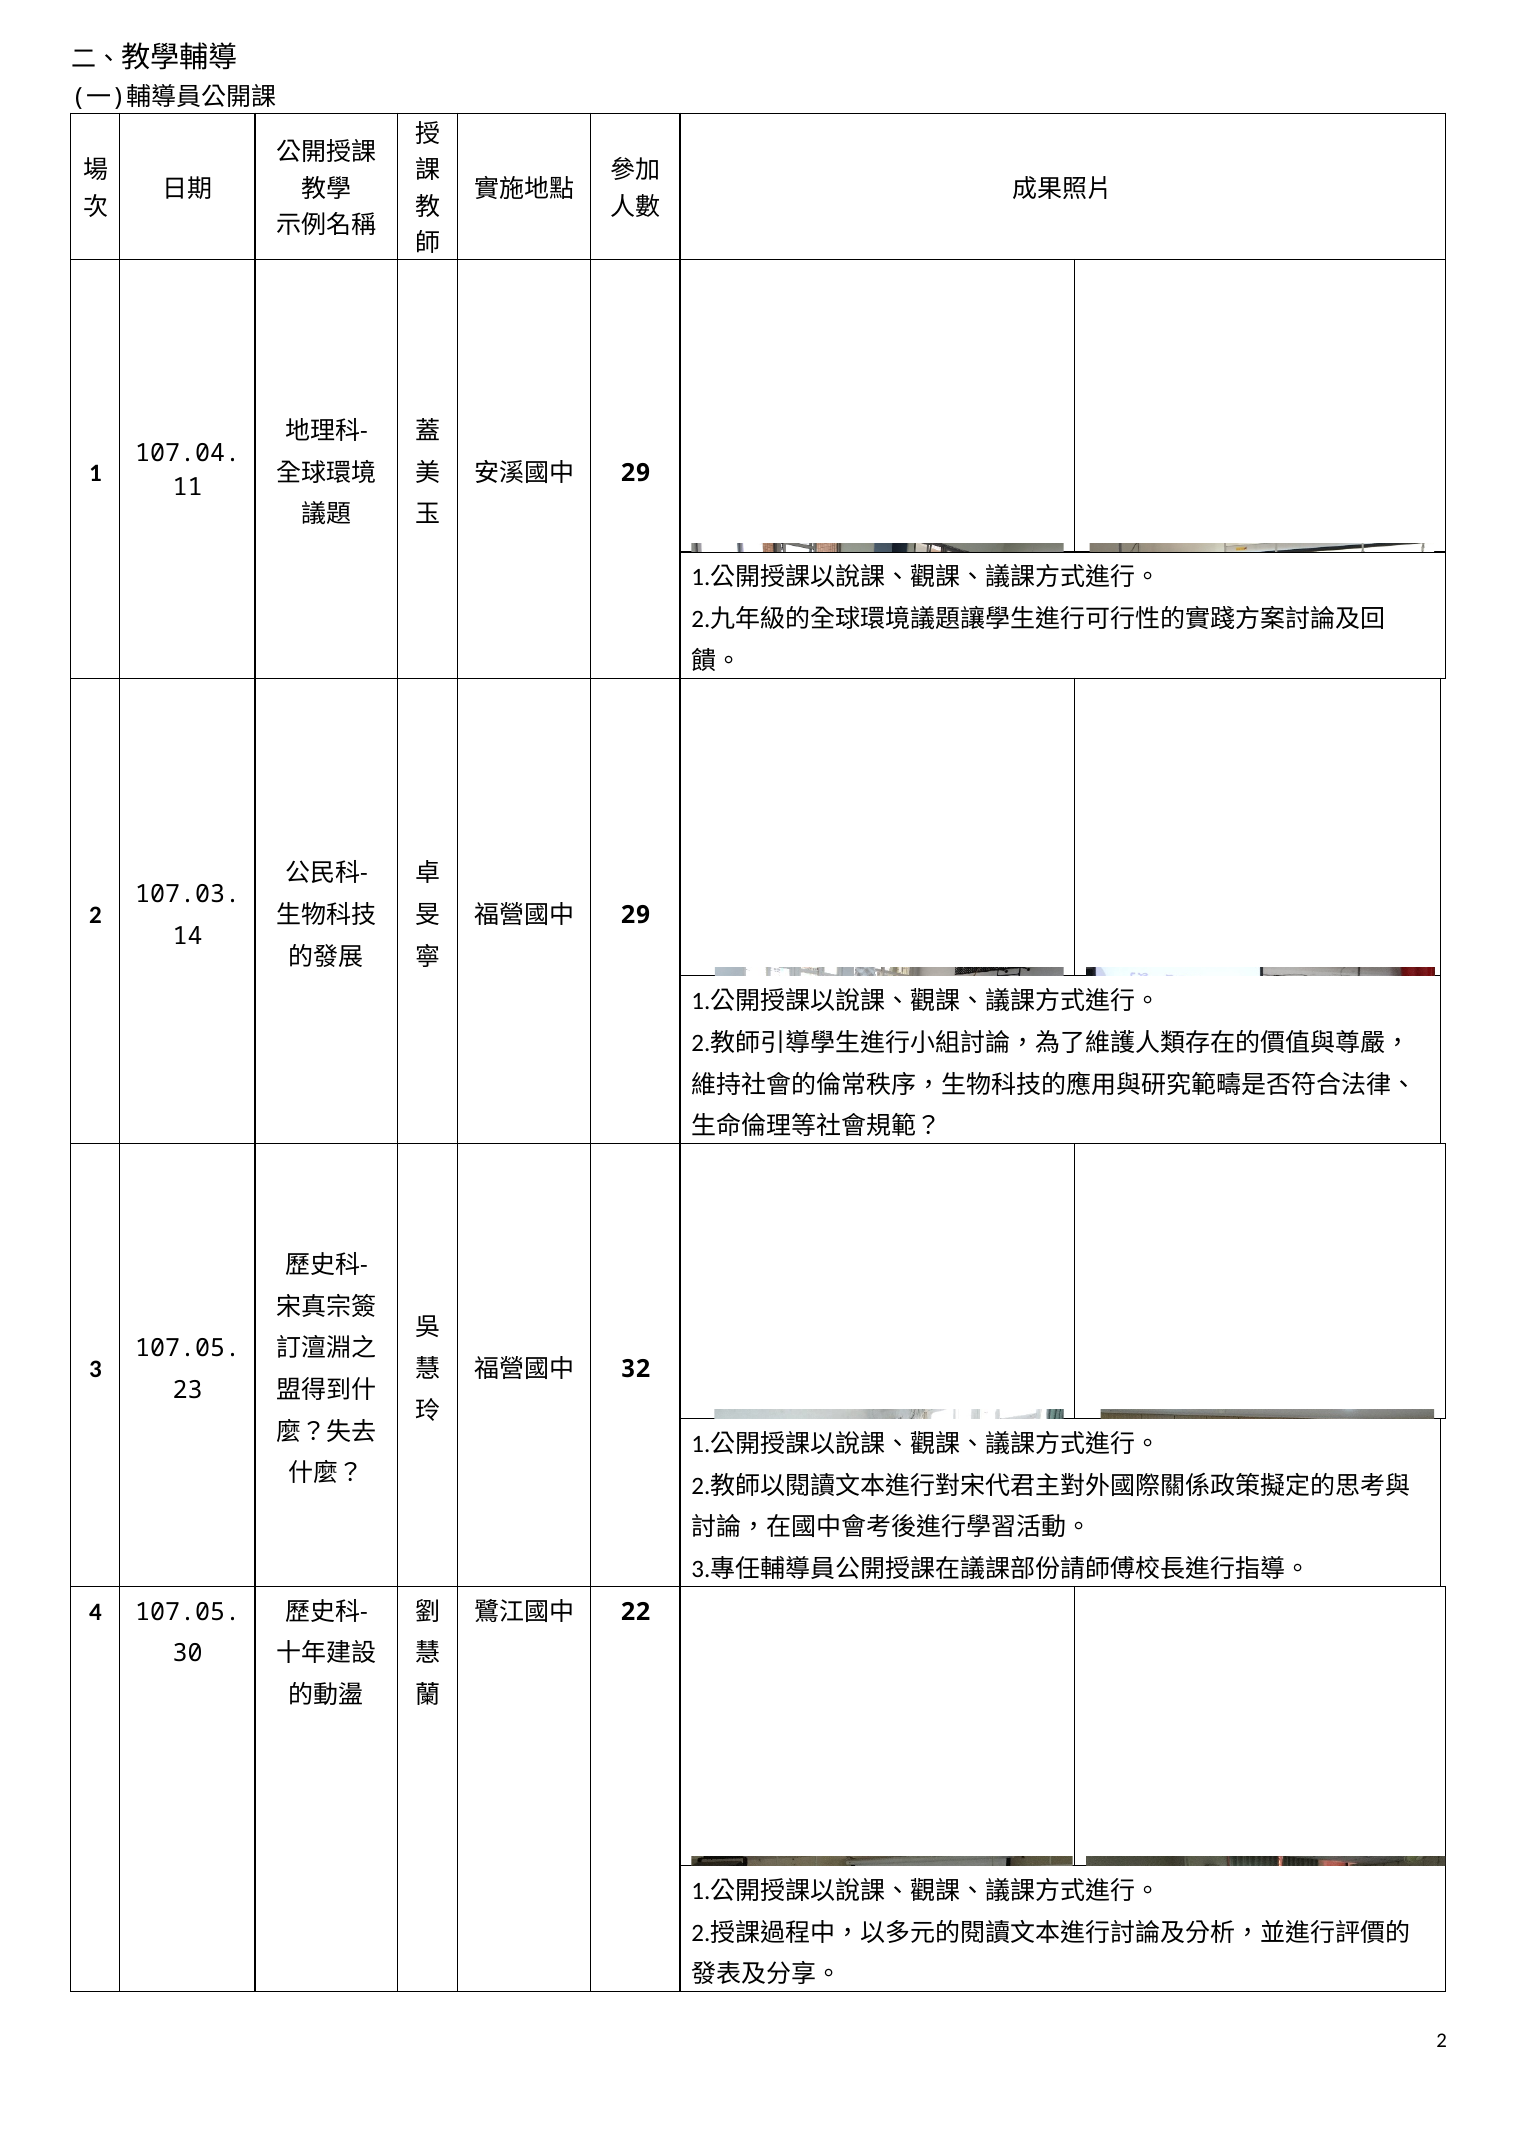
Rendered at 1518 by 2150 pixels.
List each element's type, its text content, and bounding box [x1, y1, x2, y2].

table_cell 安溪國中 [458, 260, 590, 677]
text (一)輔導員公開課 [71, 76, 1446, 113]
table_cell 107.03.14 [120, 679, 254, 1143]
table_cell [681, 260, 1074, 551]
table_cell 22 [591, 1587, 679, 1991]
table_cell 1.公開授課以說課、觀課、議課方式進行。 2.授課過程中，以多元的閱讀文本進行討論及分析，並進行評價的發表及分享。 [681, 1866, 1445, 1991]
table_cell 29 [591, 679, 679, 1143]
table_cell [1075, 260, 1445, 551]
table_header 日期 [120, 114, 254, 259]
table_cell 4 [71, 1587, 119, 1991]
table_cell [1441, 975, 1445, 1143]
text 二、教學輔導 [71, 34, 1446, 76]
table_cell [681, 1587, 1074, 1865]
table_header 成果照片 [681, 114, 1445, 259]
table_cell 32 [591, 1144, 679, 1586]
table_cell 107.05.30 [120, 1587, 254, 1991]
table_cell 歷史科- 宋真宗簽訂澶淵之盟得到什麼？失去什麼？ [256, 1144, 397, 1586]
table_cell 福營國中 [458, 1144, 590, 1586]
table_cell 2 [71, 679, 119, 1143]
table_cell 3 [71, 1144, 119, 1586]
table_cell [681, 1144, 1074, 1418]
table_cell 蓋美玉 [398, 260, 457, 677]
table_header 場次 [71, 114, 119, 259]
table_cell [1441, 679, 1445, 975]
table_cell 107.05.23 [120, 1144, 254, 1586]
table_cell 地理科- 全球環境議題 [256, 260, 397, 677]
table_cell 1.公開授課以說課、觀課、議課方式進行。 2.九年級的全球環境議題讓學生進行可行性的實踐方案討論及回饋。 [681, 553, 1445, 677]
table_cell 1.公開授課以說課、觀課、議課方式進行。 2.教師以閱讀文本進行對宋代君主對外國際關係政策擬定的思考與討論，在國中會考後進行學習活動。 3.專任輔導員公開授課在議課部份請師傅校長進行指導。 [681, 1419, 1440, 1586]
table_cell 1.公開授課以說課、觀課、議課方式進行。 2.教師引導學生進行小組討論，為了維護人類存在的價值與尊嚴，維持社會的倫常秩序，生物科技的應用與研究範疇是否符合法律、生命倫理等社會規範？ [681, 976, 1440, 1143]
table_cell 歷史科- 十年建設的動盪 [256, 1587, 397, 1991]
table_header 參加 人數 [591, 114, 679, 259]
table_header 授課教師 [398, 114, 457, 259]
table_cell [1441, 1419, 1445, 1586]
table_cell 吳慧玲 [398, 1144, 457, 1586]
table_cell 1 [71, 260, 119, 677]
table_cell [681, 679, 1074, 975]
table_cell 107.04.11 [120, 260, 254, 677]
table_cell 29 [591, 260, 679, 677]
table_header 公開授課教學 示例名稱 [256, 114, 397, 259]
table_header 實施地點 [458, 114, 590, 259]
table_cell [1075, 679, 1440, 975]
table_cell 卓旻寧 [398, 679, 457, 1143]
table_cell 公民科- 生物科技的發展 [256, 679, 397, 1143]
table_cell [1075, 1144, 1445, 1418]
table_cell 鷺江國中 [458, 1587, 590, 1991]
table_cell 劉慧蘭 [398, 1587, 457, 1991]
table_cell [1075, 1587, 1445, 1865]
table_cell 福營國中 [458, 679, 590, 1143]
